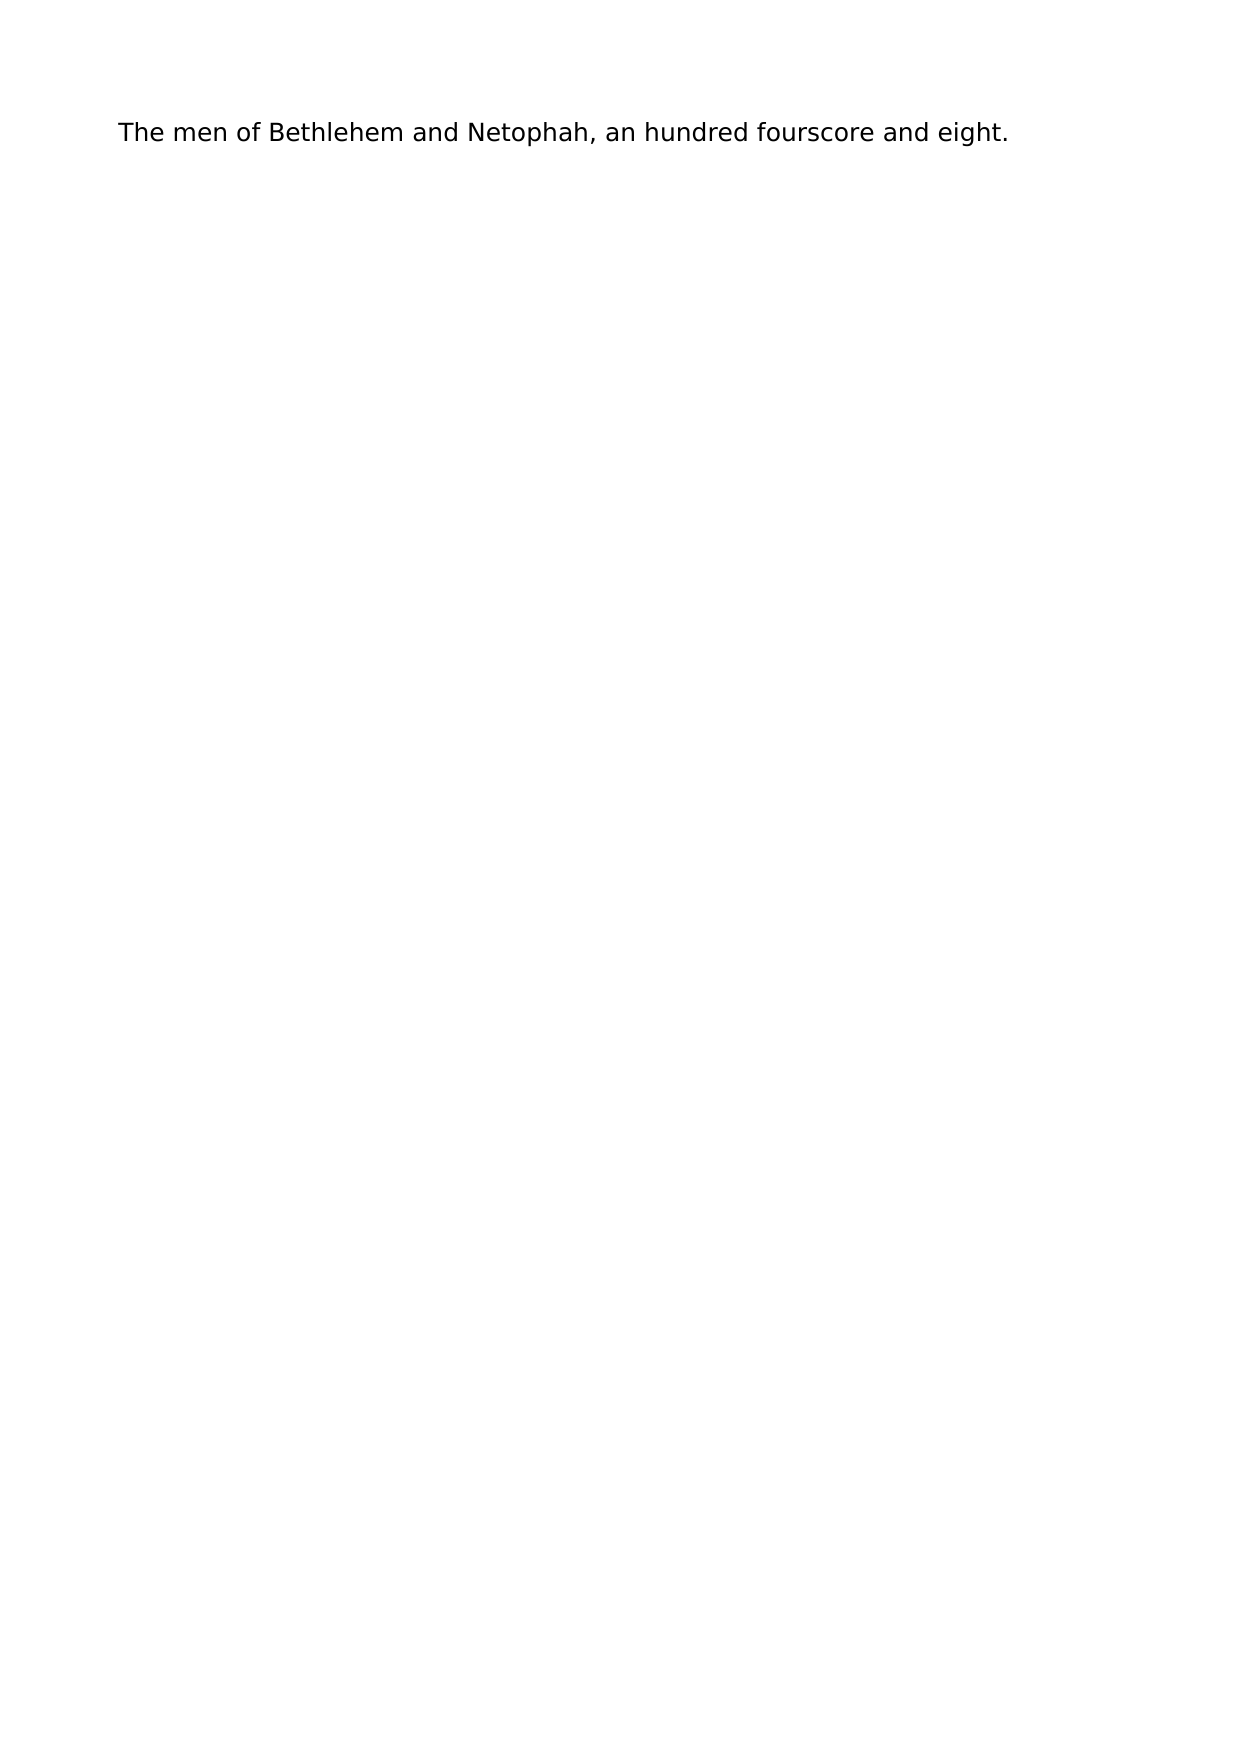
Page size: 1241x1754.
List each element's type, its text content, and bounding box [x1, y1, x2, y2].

text The men of Bethlehem and Netophah, an hundred fourscore and eight. [118, 118, 1122, 147]
